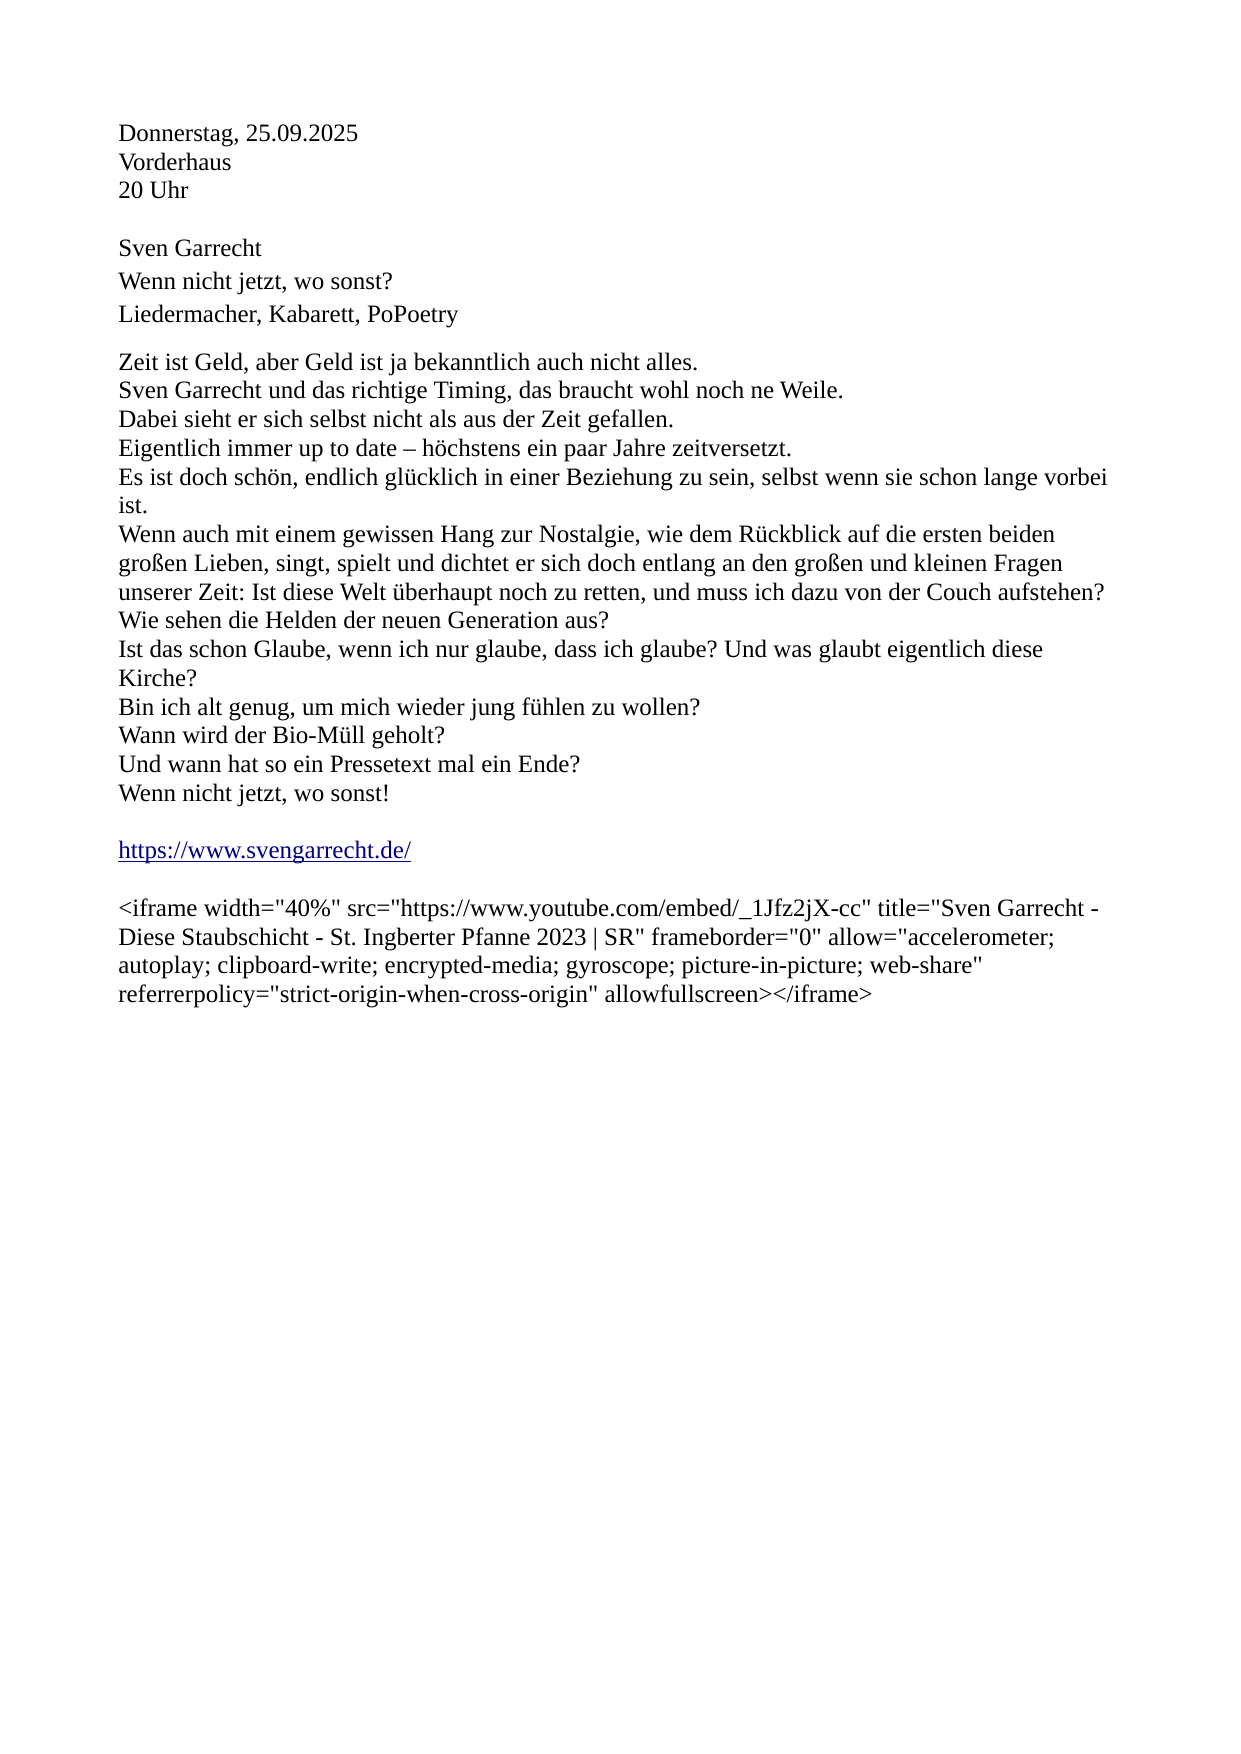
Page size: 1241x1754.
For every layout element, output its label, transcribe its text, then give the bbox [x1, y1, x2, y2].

text 20 Uhr [118, 176, 1122, 204]
text Sven Garrecht Wenn nicht jetzt, wo sonst? Liedermacher, Kabarett, PoPoetry [118, 233, 1122, 328]
text Sven Garrecht und das richtige Timing, das braucht wohl noch ne Weile. [118, 376, 1122, 404]
text Wann wird der Bio-Müll geholt? [118, 721, 1122, 749]
text Ist das schon Glaube, wenn ich nur glaube, dass ich glaube? Und was glaubt eigentlich diese Kirche? [118, 634, 1122, 692]
text Dabei sieht er sich selbst nicht als aus der Zeit gefallen. [118, 404, 1122, 433]
text Zeit ist Geld, aber Geld ist ja bekanntlich auch nicht alles. [118, 347, 1122, 376]
text https://www.svengarrecht.de/ [118, 836, 1122, 864]
text Wenn auch mit einem gewissen Hang zur Nostalgie, wie dem Rückblick auf die ersten beiden großen Lieben, singt, spielt und dichtet er sich doch entlang an den großen und kleinen Fragen unserer Zeit: Ist diese Welt überhaupt noch zu retten, und muss ich dazu von der Couch aufstehen? Wie sehen die Helden der neuen Generation aus? [118, 519, 1122, 634]
text Eigentlich immer up to date – höchstens ein paar Jahre zeitversetzt. [118, 433, 1122, 462]
text Wenn nicht jetzt, wo sonst! [118, 778, 1122, 807]
text <iframe width="40%" src="https://www.youtube.com/embed/_1Jfz2jX-cc" title="Sven Garrecht - Diese Staubschicht - St. Ingberter Pfanne 2023 | SR" frameborder="0" allow="accelerometer; autoplay; clipboard-write; encrypted-media; gyroscope; picture-in-picture; web-share" referrerpolicy="strict-origin-when-cross-origin" allowfullscreen></iframe> [118, 893, 1122, 1008]
text Es ist doch schön, endlich glücklich in einer Beziehung zu sein, selbst wenn sie schon lange vorbei ist. [118, 462, 1122, 519]
text Bin ich alt genug, um mich wieder jung fühlen zu wollen? [118, 692, 1122, 721]
text Und wann hat so ein Pressetext mal ein Ende? [118, 749, 1122, 778]
text Vorderhaus [118, 147, 1122, 176]
text Donnerstag, 25.09.2025 [118, 118, 1122, 147]
